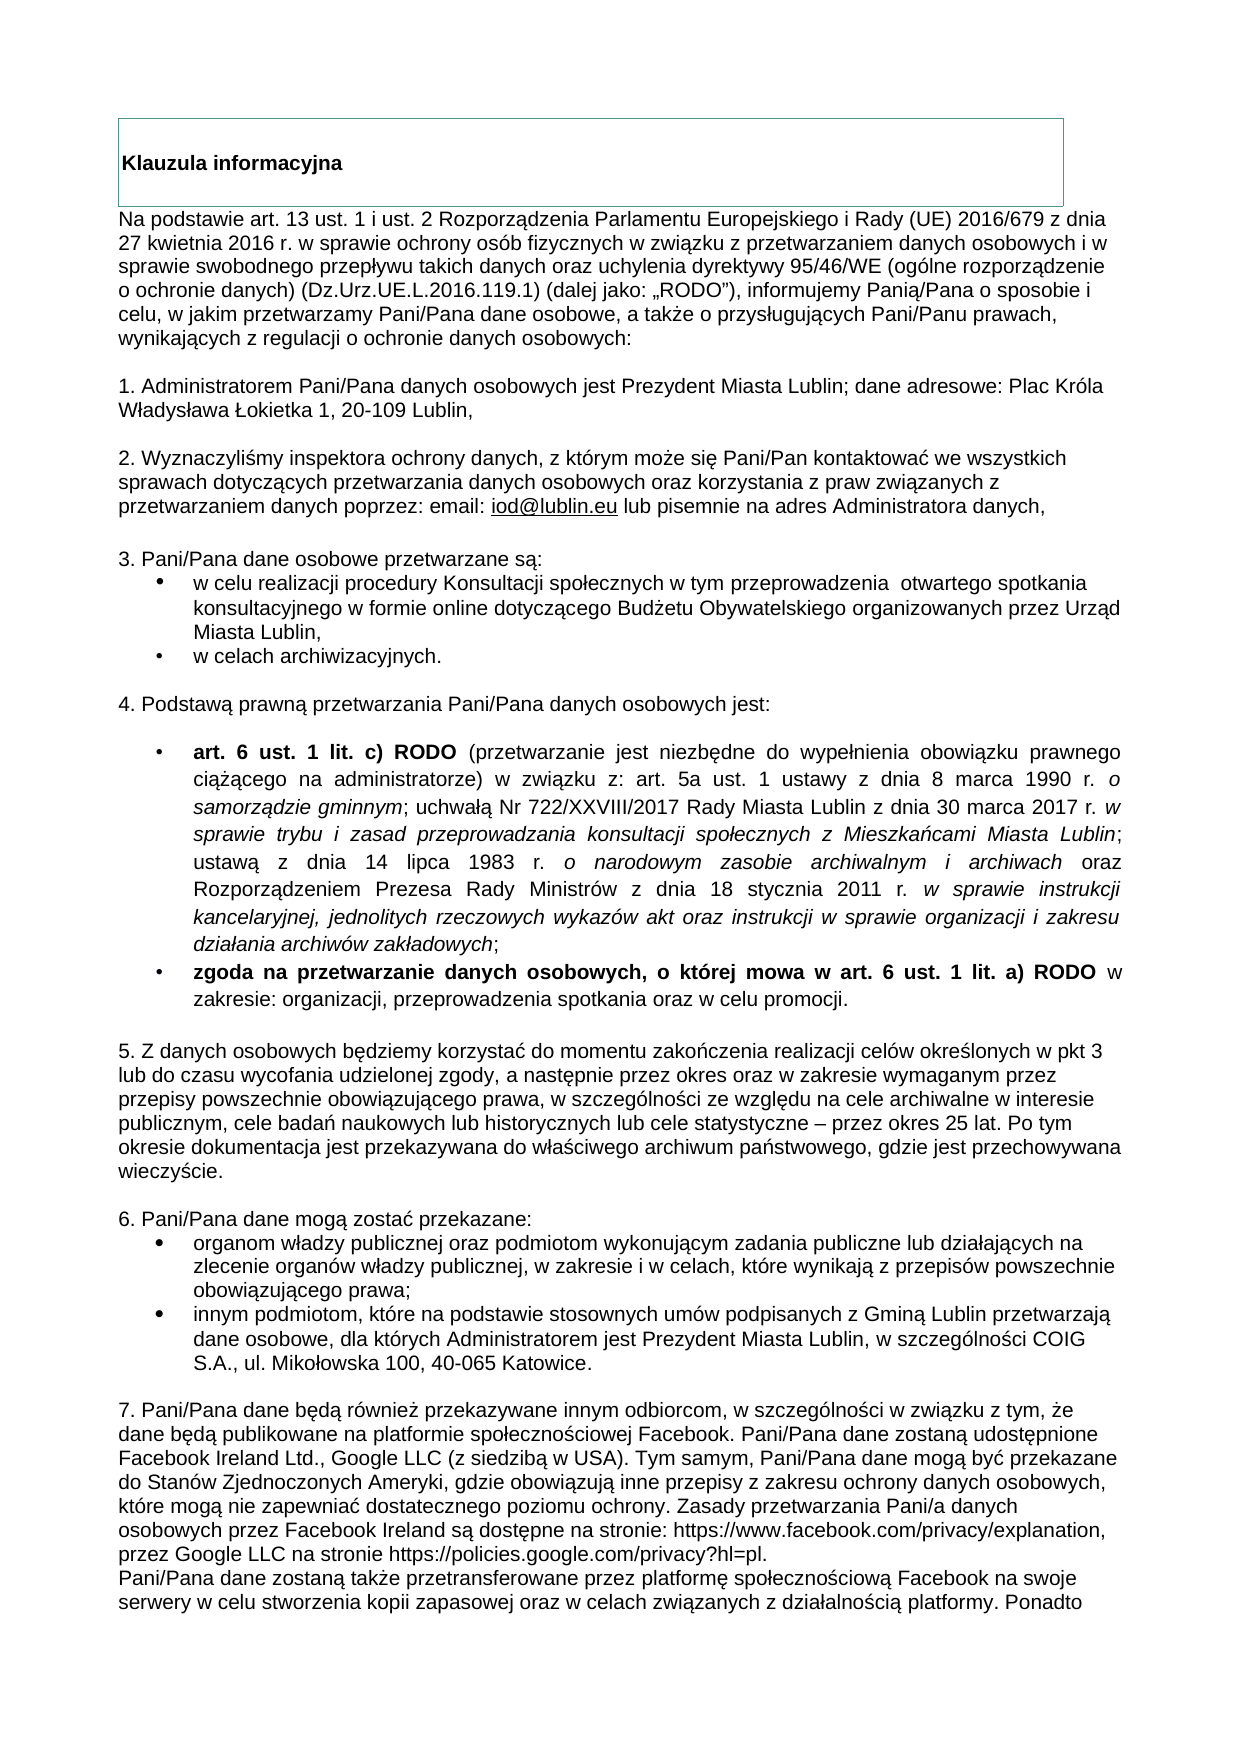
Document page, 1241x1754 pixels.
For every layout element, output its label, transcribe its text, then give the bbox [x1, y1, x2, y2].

text 6. Pani/Pana dane mogą zostać przekazane: [118, 1206, 1122, 1230]
text 1. Administratorem Pani/Pana danych osobowych jest Prezydent Miasta Lublin; dane adresowe: Plac Króla Władysława Łokietka 1, 20-109 Lublin, [118, 374, 1122, 446]
text 4. Podstawą prawną przetwarzania Pani/Pana danych osobowych jest: [118, 692, 1122, 716]
table_header Klauzula informacyjna [119, 119, 1063, 206]
list w celach archiwizacyjnych. [156, 643, 1122, 692]
text 7. Pani/Pana dane będą również przekazywane innym odbiorcom, w szczególności w związku z tym, że dane będą publikowane na platformie społecznościowej Facebook. Pani/Pana dane zostaną udostępnione Facebook Ireland Ltd., Google LLC (z siedzibą w USA). Tym samym, Pani/Pana dane mogą być przekazane do Stanów Zjednoczonych Ameryki, gdzie obowiązują inne przepisy z zakresu ochrony danych osobowych, które mogą nie zapewniać dostatecznego poziomu ochrony. Zasady przetwarzania Pani/a danych osobowych przez Facebook Ireland są dostępne na stronie: https://www.facebook.com/privacy/explanation, przez Google LLC na stronie https://policies.google.com/privacy?hl=pl. Pani/Pana dane zostaną także przetransferowane przez platformę społecznościową Facebook na swoje serwery w celu stworzenia kopii zapasowej oraz w celach związanych z działalnością platformy. Ponadto [118, 1398, 1122, 1614]
list art. 6 ust. 1 lit. c) RODO (przetwarzanie jest niezbędne do wypełnienia obowiązku prawnego ciążącego na administratorze) w związku z: art. 5a ust. 1 ustawy z dnia 8 marca 1990 r. o samorządzie gminnym; uchwałą Nr 722/XXVIII/2017 Rady Miasta Lublin z dnia 30 marca 2017 r. w sprawie trybu i zasad przeprowadzania konsultacji społecznych z Mieszkańcami Miasta Lublin; ustawą z dnia 14 lipca 1983 r. o narodowym zasobie archiwalnym i archiwach oraz Rozporządzeniem Prezesa Rady Ministrów z dnia 18 stycznia 2011 r. w sprawie instrukcji kancelaryjnej, jednolitych rzeczowych wykazów akt oraz instrukcji w sprawie organizacji i zakresu działania archiwów zakładowych; [156, 739, 1122, 956]
list w celu realizacji procedury Konsultacji społecznych w tym przeprowadzenia otwartego spotkania konsultacyjnego w formie online dotyczącego Budżetu Obywatelskiego organizowanych przez Urząd Miasta Lublin, [156, 571, 1122, 643]
text 2. Wyznaczyliśmy inspektora ochrony danych, z którym może się Pani/Pan kontaktować we wszystkich sprawach dotyczących przetwarzania danych osobowych oraz korzystania z praw związanych z przetwarzaniem danych poprzez: email: iod@lublin.eu lub pisemnie na adres Administratora danych, [118, 446, 1122, 547]
list zgoda na przetwarzanie danych osobowych, o której mowa w art. 6 ust. 1 lit. a) RODO w zakresie: organizacji, przeprowadzenia spotkania oraz w celu promocji. [156, 959, 1122, 1011]
text 5. Z danych osobowych będziemy korzystać do momentu zakończenia realizacji celów określonych w pkt 3 lub do czasu wycofania udzielonej zgody, a następnie przez okres oraz w zakresie wymaganym przez przepisy powszechnie obowiązującego prawa, w szczególności ze względu na cele archiwalne w interesie publicznym, cele badań naukowych lub historycznych lub cele statystyczne – przez okres 25 lat. Po tym okresie dokumentacja jest przekazywana do właściwego archiwum państwowego, gdzie jest przechowywana wieczyście. [118, 1039, 1122, 1182]
list innym podmiotom, które na podstawie stosownych umów podpisanych z Gminą Lublin przetwarzają dane osobowe, dla których Administratorem jest Prezydent Miasta Lublin, w szczególności COIG S.A., ul. Mikołowska 100, 40-065 Katowice. [156, 1302, 1122, 1374]
list organom władzy publicznej oraz podmiotom wykonującym zadania publiczne lub działających na zlecenie organów władzy publicznej, w zakresie i w celach, które wynikają z przepisów powszechnie obowiązującego prawa; [156, 1230, 1122, 1302]
text 3. Pani/Pana dane osobowe przetwarzane są: [118, 547, 1122, 571]
text Na podstawie art. 13 ust. 1 i ust. 2 Rozporządzenia Parlamentu Europejskiego i Rady (UE) 2016/679 z dnia 27 kwietnia 2016 r. w sprawie ochrony osób fizycznych w związku z przetwarzaniem danych osobowych i w sprawie swobodnego przepływu takich danych oraz uchylenia dyrektywy 95/46/WE (ogólne rozporządzenie o ochronie danych) (Dz.Urz.UE.L.2016.119.1) (dalej jako: „RODO”), informujemy Panią/Pana o sposobie i celu, w jakim przetwarzamy Pani/Pana dane osobowe, a także o przysługujących Pani/Panu prawach, wynikających z regulacji o ochronie danych osobowych: [118, 206, 1122, 350]
